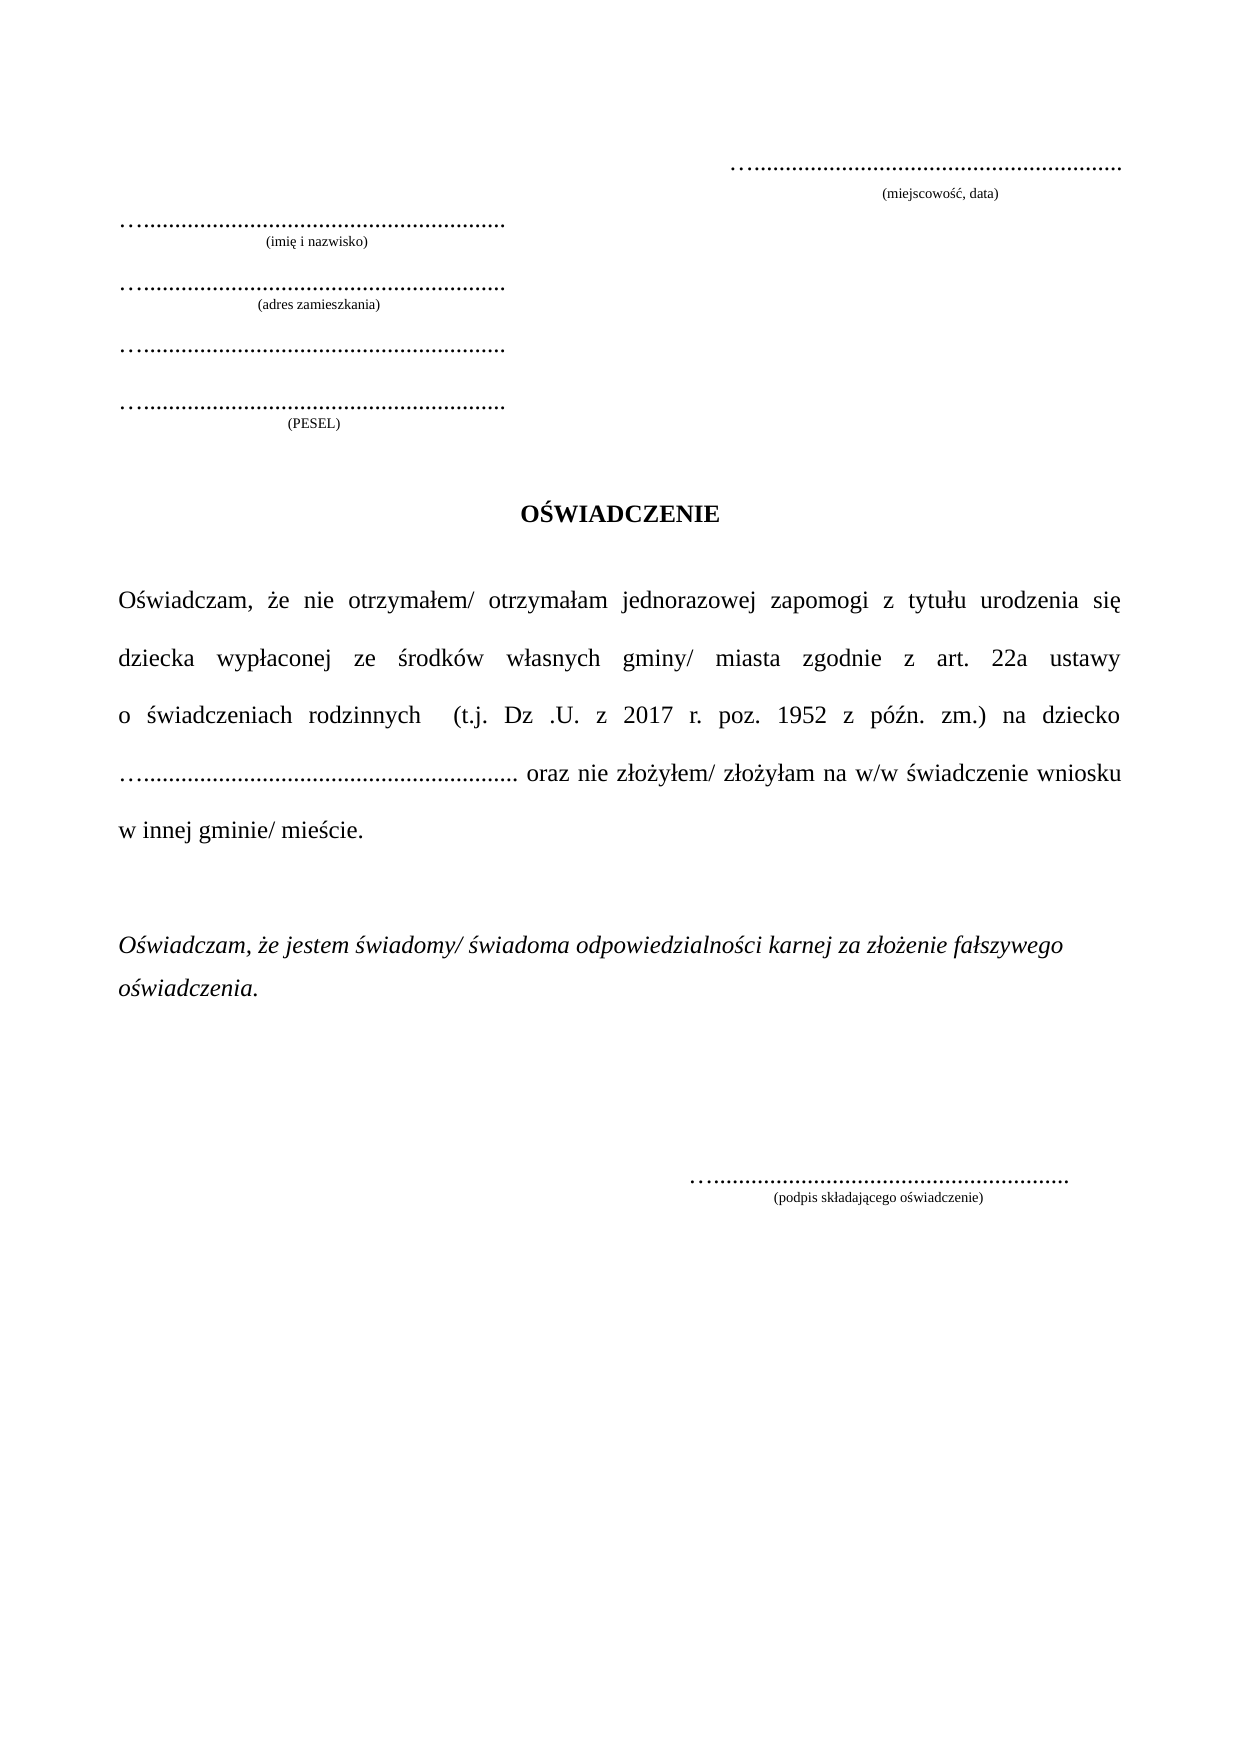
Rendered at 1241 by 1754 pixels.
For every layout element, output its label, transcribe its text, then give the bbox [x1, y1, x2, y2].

text ….......................................................... [118, 329, 1122, 358]
text (adres zamieszkania) [118, 295, 1122, 312]
text Oświadczam, że nie otrzymałem/ otrzymałam jednorazowej zapomogi z tytułu urodzenia się dziecka wypłaconej ze środków własnych gminy/ miasta zgodnie z art. 22a ustawy o świadczeniach rodzinnych (t.j. Dz .U. z 2017 r. poz. 1952 z późn. zm.) na dziecko …............................................................ oraz nie złożyłem/ złożyłam na w/w świadczenie wniosku w innej gminie/ mieście. [118, 585, 1122, 844]
text (podpis składającego oświadczenie) [118, 1189, 1122, 1206]
text Oświadczam, że jestem świadomy/ świadoma odpowiedzialności karnej za złożenie fałszywego oświadczenia. [118, 930, 1122, 1002]
text …........................................................... [118, 147, 1122, 176]
text (miejscowość, data) [118, 176, 1122, 204]
text (PESEL) [118, 415, 1122, 432]
text ….......................................................... [118, 204, 1122, 233]
text ….......................................................... [118, 267, 1122, 295]
text OŚWIADCZENIE [118, 499, 1122, 528]
text ….......................................................... [118, 386, 1122, 415]
text (imię i nazwisko) [118, 233, 1122, 250]
text …......................................................... [118, 1160, 1122, 1189]
